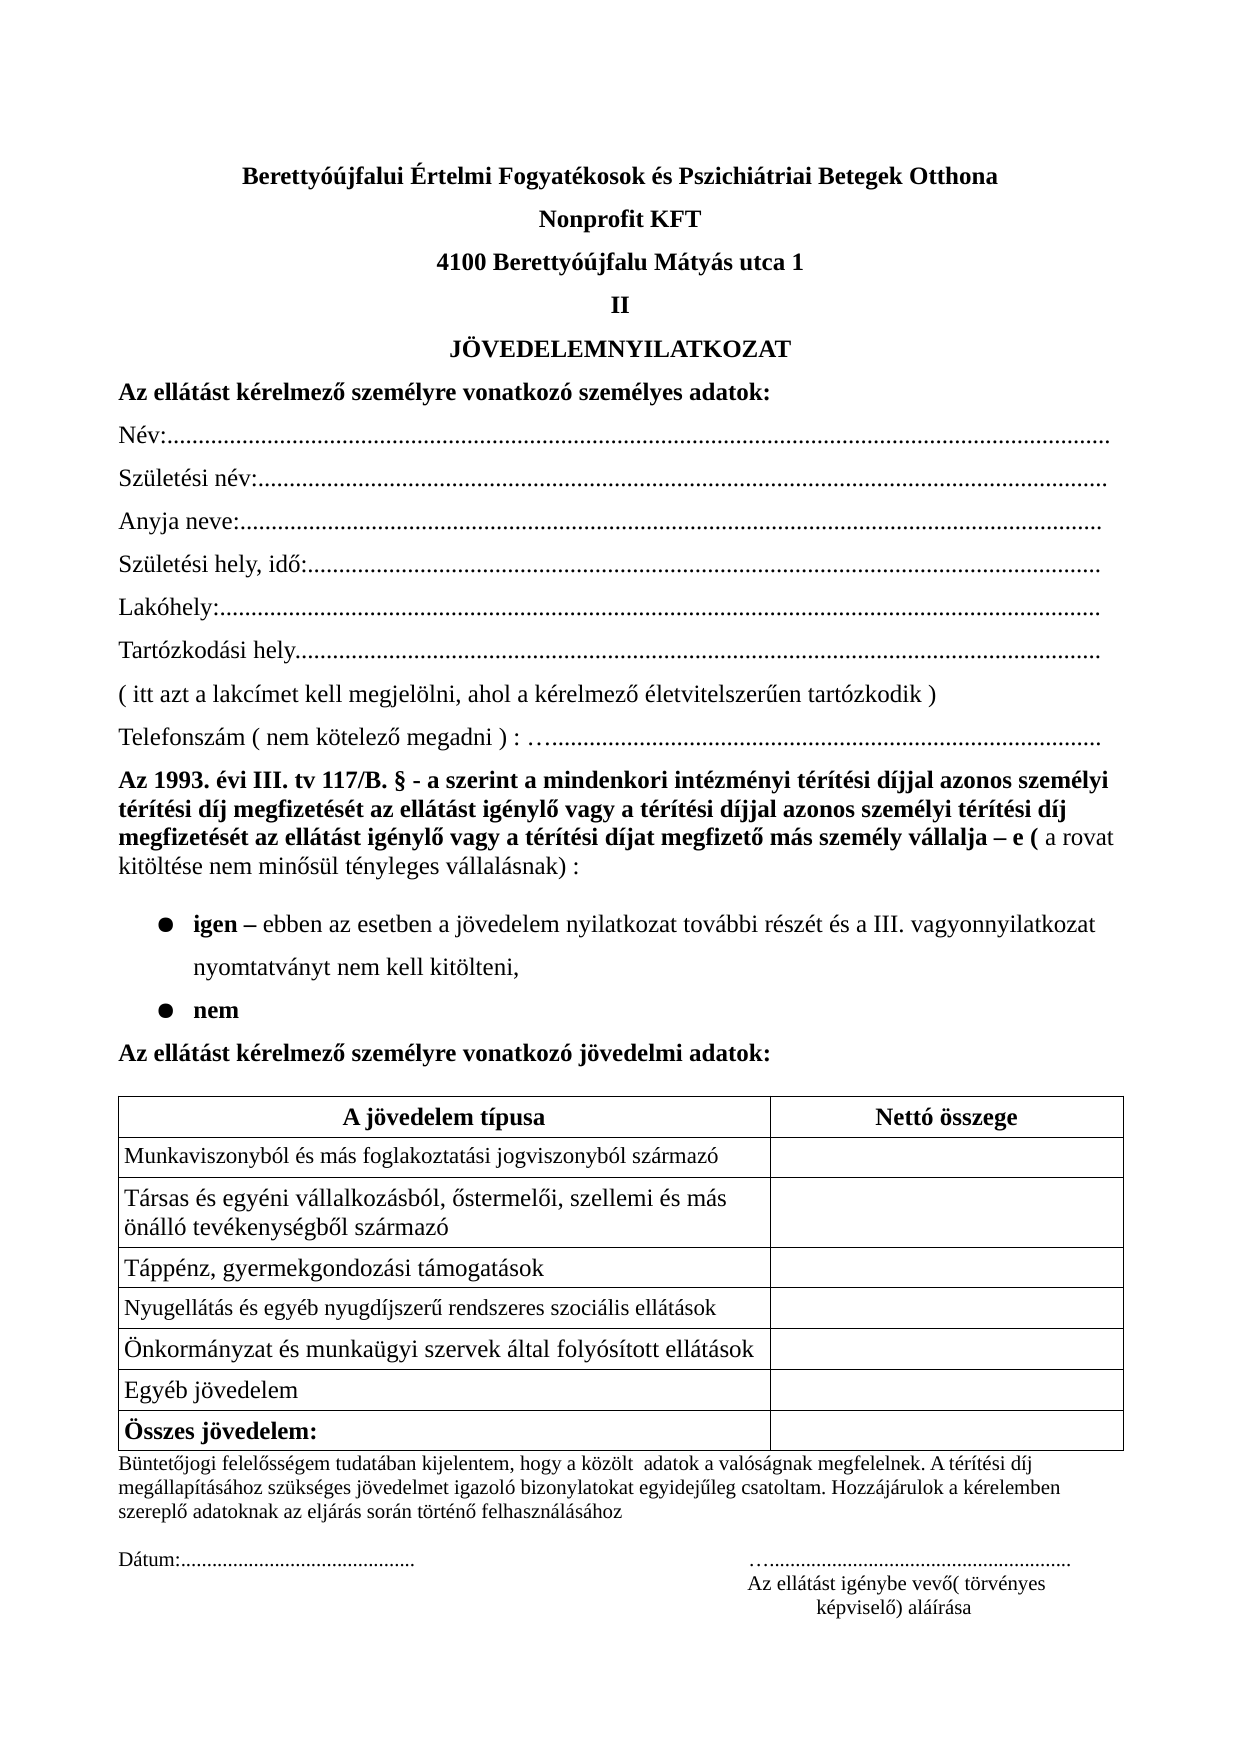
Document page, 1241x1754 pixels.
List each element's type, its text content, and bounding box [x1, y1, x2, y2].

table_cell Összes jövedelem: [119, 1411, 770, 1450]
table_cell [771, 1178, 1123, 1247]
table_cell [771, 1248, 1123, 1287]
table_header A jövedelem típusa [119, 1097, 770, 1136]
text Születési hely, idő:............................................................................................................................... [118, 549, 1122, 578]
text Berettyóújfalui Értelmi Fogyatékosok és Pszichiátriai Betegek Otthona [118, 161, 1122, 190]
table_cell Önkormányzat és munkaügyi szervek által folyósított ellátások [119, 1329, 770, 1369]
table_cell Nyugellátás és egyéb nyugdíjszerű rendszeres szociális ellátások [119, 1288, 770, 1328]
list nem [156, 995, 1122, 1024]
text Tartózkodási hely................................................................................................................................. [118, 636, 1122, 664]
list igen – ebben az esetben a jövedelem nyilatkozat további részét és a III. vagyonnyilatkozat nyomtatványt nem kell kitölteni, [156, 909, 1122, 981]
table_cell Egyéb jövedelem [119, 1370, 770, 1409]
text Dátum:............................................. ….......................................................... [118, 1547, 1122, 1571]
table_cell [771, 1138, 1123, 1177]
text 4100 Berettyóújfalu Mátyás utca 1 [118, 247, 1122, 276]
text Anyja neve:.......................................................................................................................................... [118, 506, 1122, 535]
table_cell [771, 1288, 1123, 1328]
text Az ellátást kérelmező személyre vonatkozó jövedelmi adatok: [118, 1038, 1122, 1067]
text Lakóhely:............................................................................................................................................. [118, 592, 1122, 621]
text Az ellátást igénybe vevő( törvényes [118, 1571, 1122, 1595]
text képviselő) aláírása [118, 1595, 1122, 1619]
table_cell Társas és egyéni vállalkozásból, őstermelői, szellemi és más önálló tevékenységből származó [119, 1178, 770, 1247]
table_cell [771, 1329, 1123, 1369]
text Büntetőjogi felelősségem tudatában kijelentem, hogy a közölt adatok a valóságnak megfelelnek. A térítési díj megállapításához szükséges jövedelmet igazoló bizonylatokat egyidejűleg csatoltam. Hozzájárulok a kérelemben szereplő adatoknak az eljárás során történő felhasználásához [118, 1451, 1122, 1523]
text Az 1993. évi III. tv 117/B. § - a szerint a mindenkori intézményi térítési díjjal azonos személyi térítési díj megfizetését az ellátást igénylő vagy a térítési díjjal azonos személyi térítési díj megfizetését az ellátást igénylő vagy a térítési díjat megfizető más személy vállalja – e ( a rovat kitöltése nem minősül tényleges vállalásnak) : [118, 765, 1122, 880]
table_cell Munkaviszonyból és más foglakoztatási jogviszonyból származó [119, 1138, 770, 1177]
table_header Nettó összege [771, 1097, 1123, 1136]
text Telefonszám ( nem kötelező megadni ) : …........................................................................................ [118, 722, 1122, 751]
text Nonprofit KFT [118, 204, 1122, 233]
text II [118, 291, 1122, 319]
table_cell [771, 1370, 1123, 1409]
text ( itt azt a lakcímet kell megjelölni, ahol a kérelmező életvitelszerűen tartózkodik ) [118, 679, 1122, 707]
text Név:....................................................................................................................................................... [118, 420, 1122, 449]
text Születési név:........................................................................................................................................ [118, 463, 1122, 492]
table_cell [771, 1411, 1123, 1450]
text JÖVEDELEMNYILATKOZAT [118, 334, 1122, 362]
table_cell Táppénz, gyermekgondozási támogatások [119, 1248, 770, 1287]
text Az ellátást kérelmező személyre vonatkozó személyes adatok: [118, 377, 1122, 406]
